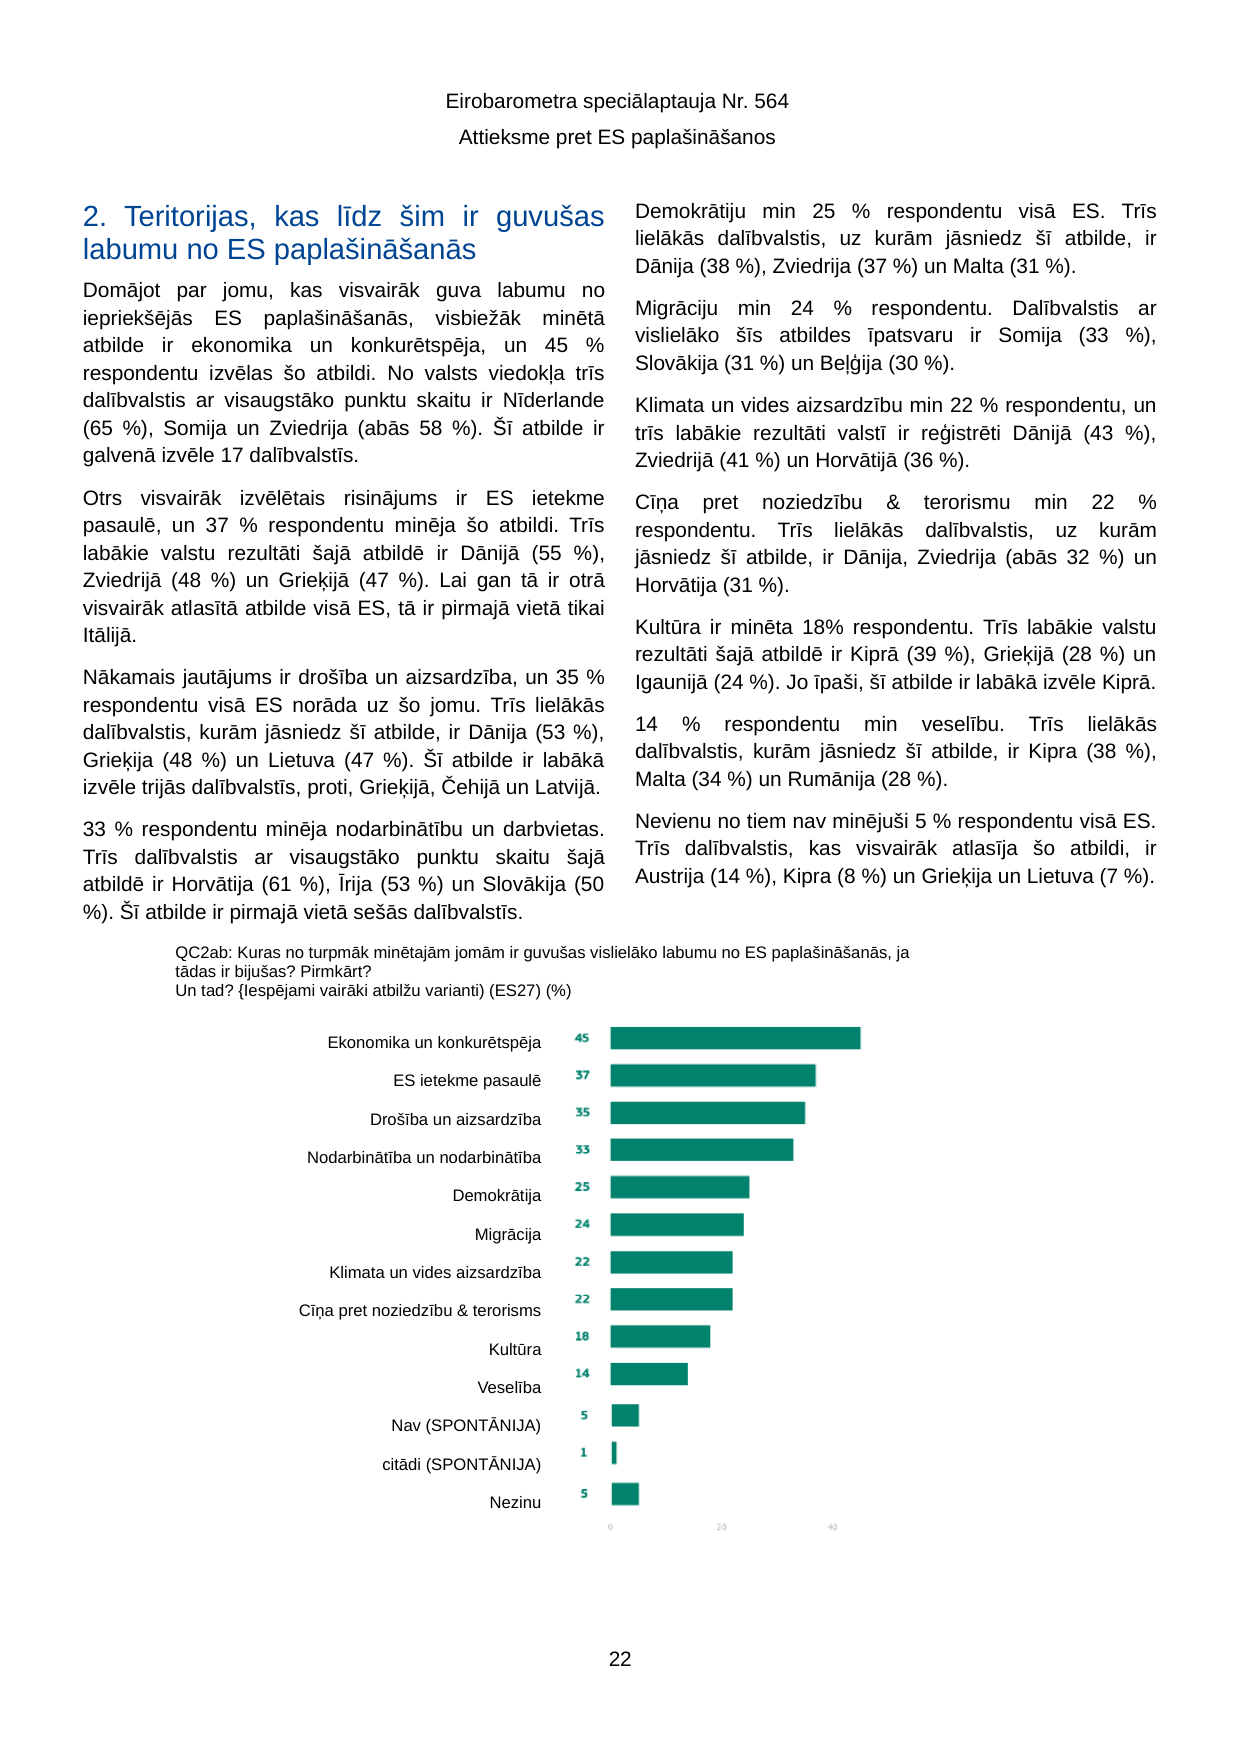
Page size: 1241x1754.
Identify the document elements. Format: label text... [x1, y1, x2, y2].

text Nākamais jautājums ir drošība un aizsardzība, un 35 % respondentu visā ES norāda uz šo jomu. Trīs lielākās dalībvalstis, kurām jāsniedz šī atbilde, ir Dānija (53 %), Grieķija (48 %) un Lietuva (47 %). Šī atbilde ir labākā izvēle trijās dalībvalstīs, proti, Grieķijā, Čehijā un Latvijā. [83, 665, 605, 799]
text Nevienu no tiem nav minējuši 5 % respondentu visā ES. Trīs dalībvalstis, kas visvairāk atlasīja šo atbildi, ir Austrija (14 %), Kipra (8 %) un Grieķija un Lietuva (7 %). [635, 809, 1157, 888]
text Domājot par jomu, kas visvairāk guva labumu no iepriekšējās ES paplašināšanās, visbiežāk minētā atbilde ir ekonomika un konkurētspēja, un 45 % respondentu izvēlas šo atbildi. No valsts viedokļa trīs dalībvalstis ar visaugstāko punktu skaitu ir Nīderlande (65 %), Somija un Zviedrija (abās 58 %). Šī atbilde ir galvenā izvēle 17 dalībvalstīs. [83, 278, 605, 467]
text Kultūra ir minēta 18% respondentu. Trīs labākie valstu rezultāti šajā atbildē ir Kiprā (39 %), Grieķijā (28 %) un Igaunijā (24 %). Jo īpaši, šī atbilde ir labākā izvēle Kiprā. [635, 614, 1157, 693]
text 14 % respondentu min veselību. Trīs lielākās dalībvalstis, kurām jāsniedz šī atbilde, ir Kipra (38 %), Malta (34 %) un Rumānija (28 %). [635, 712, 1157, 791]
text Cīņa pret noziedzību & terorismu min 22 % respondentu. Trīs lielākās dalībvalstis, uz kurām jāsniedz šī atbilde, ir Dānija, Zviedrija (abās 32 %) un Horvātija (31 %). [635, 490, 1157, 596]
text Klimata un vides aizsardzību min 22 % respondentu, un trīs labākie rezultāti valstī ir reģistrēti Dānijā (43 %), Zviedrijā (41 %) un Horvātijā (36 %). [635, 393, 1157, 472]
picture [566, 1017, 877, 1546]
text Migrāciju min 24 % respondentu. Dalībvalstis ar vislielāko šīs atbildes īpatsvaru ir Somija (33 %), Slovākija (31 %) un Beļģija (30 %). [635, 296, 1157, 375]
text 33 % respondentu minēja nodarbinātību un darbvietas. Trīs dalībvalstis ar visaugstāko punktu skaitu šajā atbildē ir Horvātija (61 %), Īrija (53 %) un Slovākija (50 %). Šī atbilde ir pirmajā vietā sešās dalībvalstīs. [83, 817, 605, 923]
subtitle 2. Teritorijas, kas līdz šim ir guvušas labumu no ES paplašināšanās [83, 199, 605, 266]
text Demokrātiju min 25 % respondentu visā ES. Trīs lielākās dalībvalstis, uz kurām jāsniedz šī atbilde, ir Dānija (38 %), Zviedrija (37 %) un Malta (31 %). [635, 199, 1157, 278]
text Otrs visvairāk izvēlētais risinājums ir ES ietekme pasaulē, un 37 % respondentu minēja šo atbildi. Trīs labākie valstu rezultāti šajā atbildē ir Dānijā (55 %), Zviedrijā (48 %) un Grieķijā (47 %). Lai gan tā ir otrā visvairāk atlasītā atbilde visā ES, tā ir pirmajā vietā tikai Itālijā. [83, 485, 605, 647]
